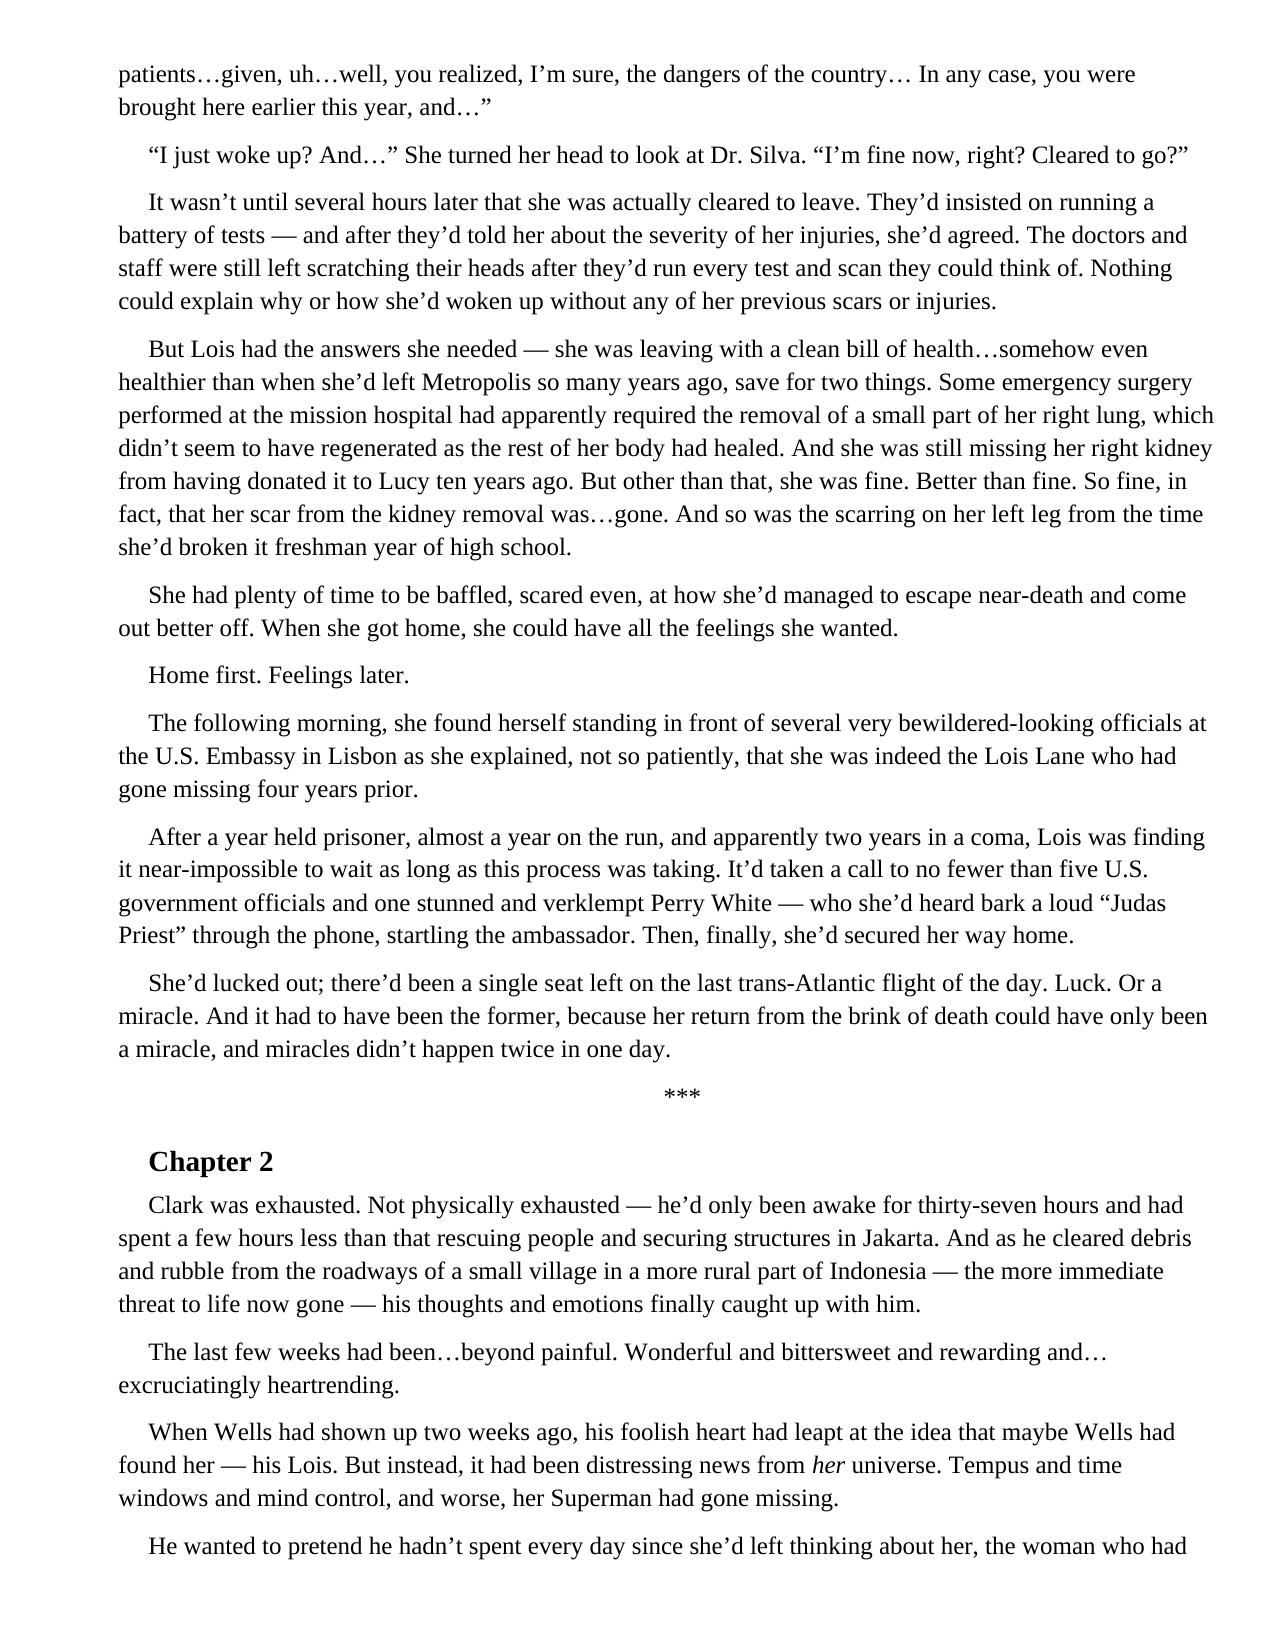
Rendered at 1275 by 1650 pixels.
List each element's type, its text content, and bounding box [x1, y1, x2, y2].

text She’d lucked out; there’d been a single seat left on the last trans-Atlantic flight of the day. Luck. Or a miracle. And it had to have been the former, because her return from the brink of death could have only been a miracle, and miracles didn’t happen twice in one day. [118, 968, 1216, 1063]
text *** [118, 1082, 1216, 1111]
text Clark was exhausted. Not physically exhausted — he’d only been awake for thirty-seven hours and had spent a few hours less than that rescuing people and securing structures in Jakarta. And as he cleared debris and rubble from the roadways of a small village in a more rural part of Indonesia — the more immediate threat to life now gone — his thoughts and emotions finally caught up with him. [118, 1190, 1216, 1318]
text He wanted to pretend he hadn’t spent every day since she’d left thinking about her, the woman who had [118, 1531, 1216, 1560]
text When Wells had shown up two weeks ago, his foolish heart had leapt at the idea that maybe Wells had found her — his Lois. But instead, it had been distressing news from her universe. Tempus and time windows and mind control, and worse, her Superman had gone missing. [118, 1417, 1216, 1512]
text “I just woke up? And…” She turned her head to look at Dr. Silva. “I’m fine now, right? Cleared to go?” [118, 140, 1216, 168]
text The last few weeks had been…beyond painful. Wonderful and bittersweet and rewarding and…excruciatingly heartrending. [118, 1337, 1216, 1398]
text Home first. Feelings later. [118, 660, 1216, 689]
text The following morning, she found herself standing in front of several very bewildered-looking officials at the U.S. Embassy in Lisbon as she explained, not so patiently, that she was indeed the Lois Lane who had gone missing four years prior. [118, 708, 1216, 803]
text It wasn’t until several hours later that she was actually cleared to leave. They’d insisted on running a battery of tests — and after they’d told her about the severity of her injuries, she’d agreed. The doctors and staff were still left scratching their heads after they’d run every test and scan they could think of. Nothing could explain why or how she’d woken up without any of her previous scars or injuries. [118, 187, 1216, 315]
subtitle Chapter 2 [118, 1144, 1216, 1178]
text patients…given, uh…well, you realized, I’m sure, the dangers of the country… In any case, you were brought here earlier this year, and…” [118, 59, 1216, 121]
text After a year held prisoner, almost a year on the run, and apparently two years in a coma, Lois was finding it near-impossible to wait as long as this process was taking. It’d taken a call to no fewer than five U.S. government officials and one stunned and verklempt Perry White — who she’d heard bark a loud “Judas Priest” through the phone, startling the ambassador. Then, finally, she’d secured her way home. [118, 822, 1216, 949]
text She had plenty of time to be baffled, scared even, at how she’d managed to escape near-death and come out better off. When she got home, she could have all the feelings she wanted. [118, 580, 1216, 641]
text But Lois had the answers she needed — she was leaving with a clean bill of health…somehow even healthier than when she’d left Metropolis so many years ago, save for two things. Some emergency surgery performed at the mission hospital had apparently required the removal of a small part of her right lung, which didn’t seem to have regenerated as the rest of her body had healed. And she was still missing her right kidney from having donated it to Lucy ten years ago. But other than that, she was fine. Better than fine. So fine, in fact, that her scar from the kidney removal was…gone. And so was the scarring on her left leg from the time she’d broken it freshman year of high school. [118, 334, 1216, 561]
